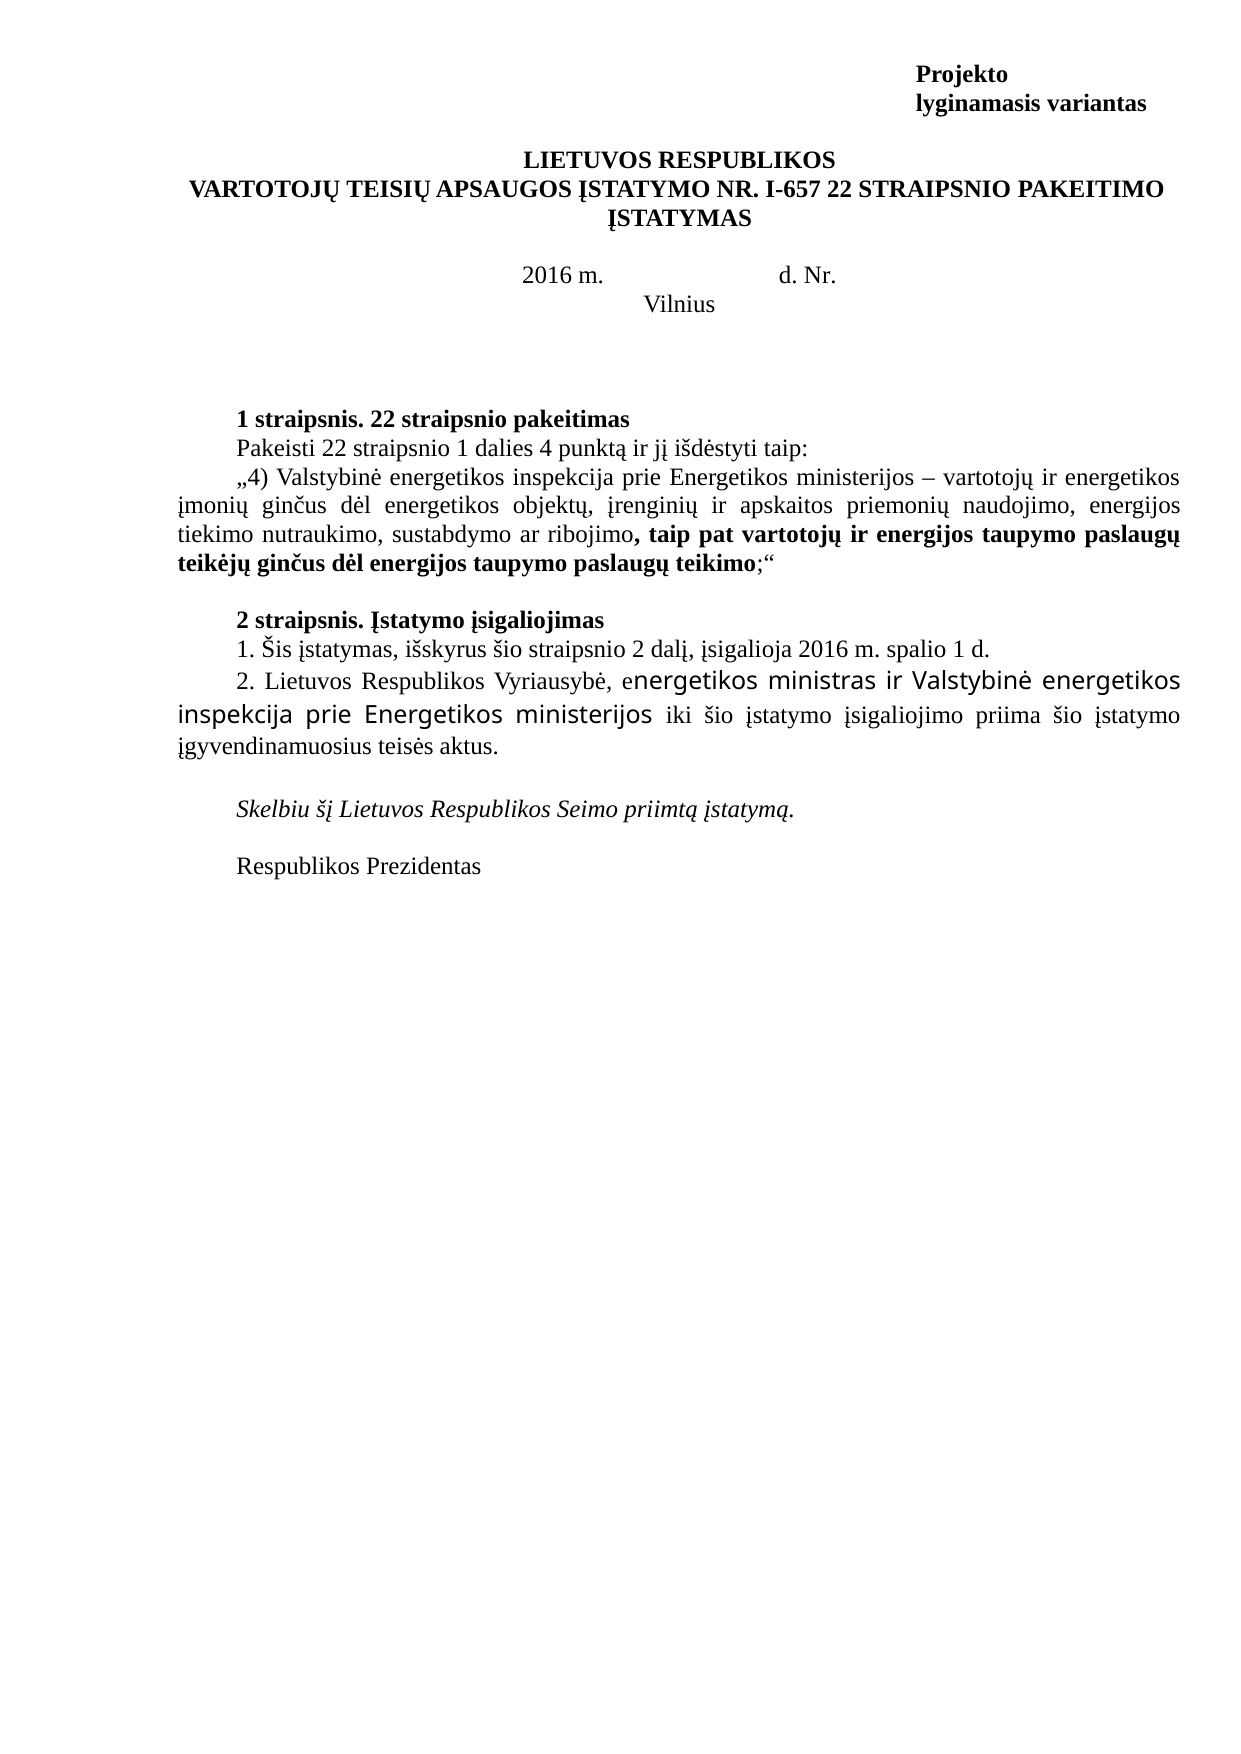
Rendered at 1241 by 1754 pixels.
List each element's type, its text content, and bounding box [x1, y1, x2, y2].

text 2. Lietuvos Respublikos Vyriausybė, energetikos ministras ir Valstybinė energetikos inspekcija prie Energetikos ministerijos iki šio įstatymo įsigaliojimo priima šio įstatymo įgyvendinamuosius teisės aktus. [177, 663, 1181, 760]
text 2016 m. d. Nr. [177, 260, 1181, 289]
text Vilnius [177, 289, 1181, 318]
text „4) Valstybinė energetikos inspekcija prie Energetikos ministerijos – vartotojų ir energetikos įmonių ginčus dėl energetikos objektų, įrenginių ir apskaitos priemonių naudojimo, energijos tiekimo nutraukimo, sustabdymo ar ribojimo, taip pat vartotojų ir energijos taupymo paslaugų teikėjų ginčus dėl energijos taupymo paslaugų teikimo;“ [177, 462, 1181, 577]
text 2 straipsnis. Įstatymo įsigaliojimas [177, 605, 1181, 634]
text ĮSTATYMAS [177, 203, 1182, 232]
text Skelbiu šį Lietuvos Respublikos Seimo priimtą įstatymą. [177, 794, 1181, 822]
text Projekto [177, 59, 1182, 88]
text 1 straipsnis. 22 straipsnio pakeitimas [177, 404, 1181, 433]
text lyginamasis variantas [177, 88, 1182, 117]
text 1. Šis įstatymas, išskyrus šio straipsnio 2 dalį, įsigalioja 2016 m. spalio 1 d. [177, 634, 1181, 663]
text Pakeisti 22 straipsnio 1 dalies 4 punktą ir jį išdėstyti taip: [177, 433, 1181, 462]
text Respublikos Prezidentas [177, 851, 1181, 880]
text vartotojų teisių APSAUGOS įstatymo NR. I-657 22 straipsnio PAKEITIMO [177, 174, 1182, 203]
text LIETUVOS RESPUBLIKOS [177, 145, 1182, 174]
